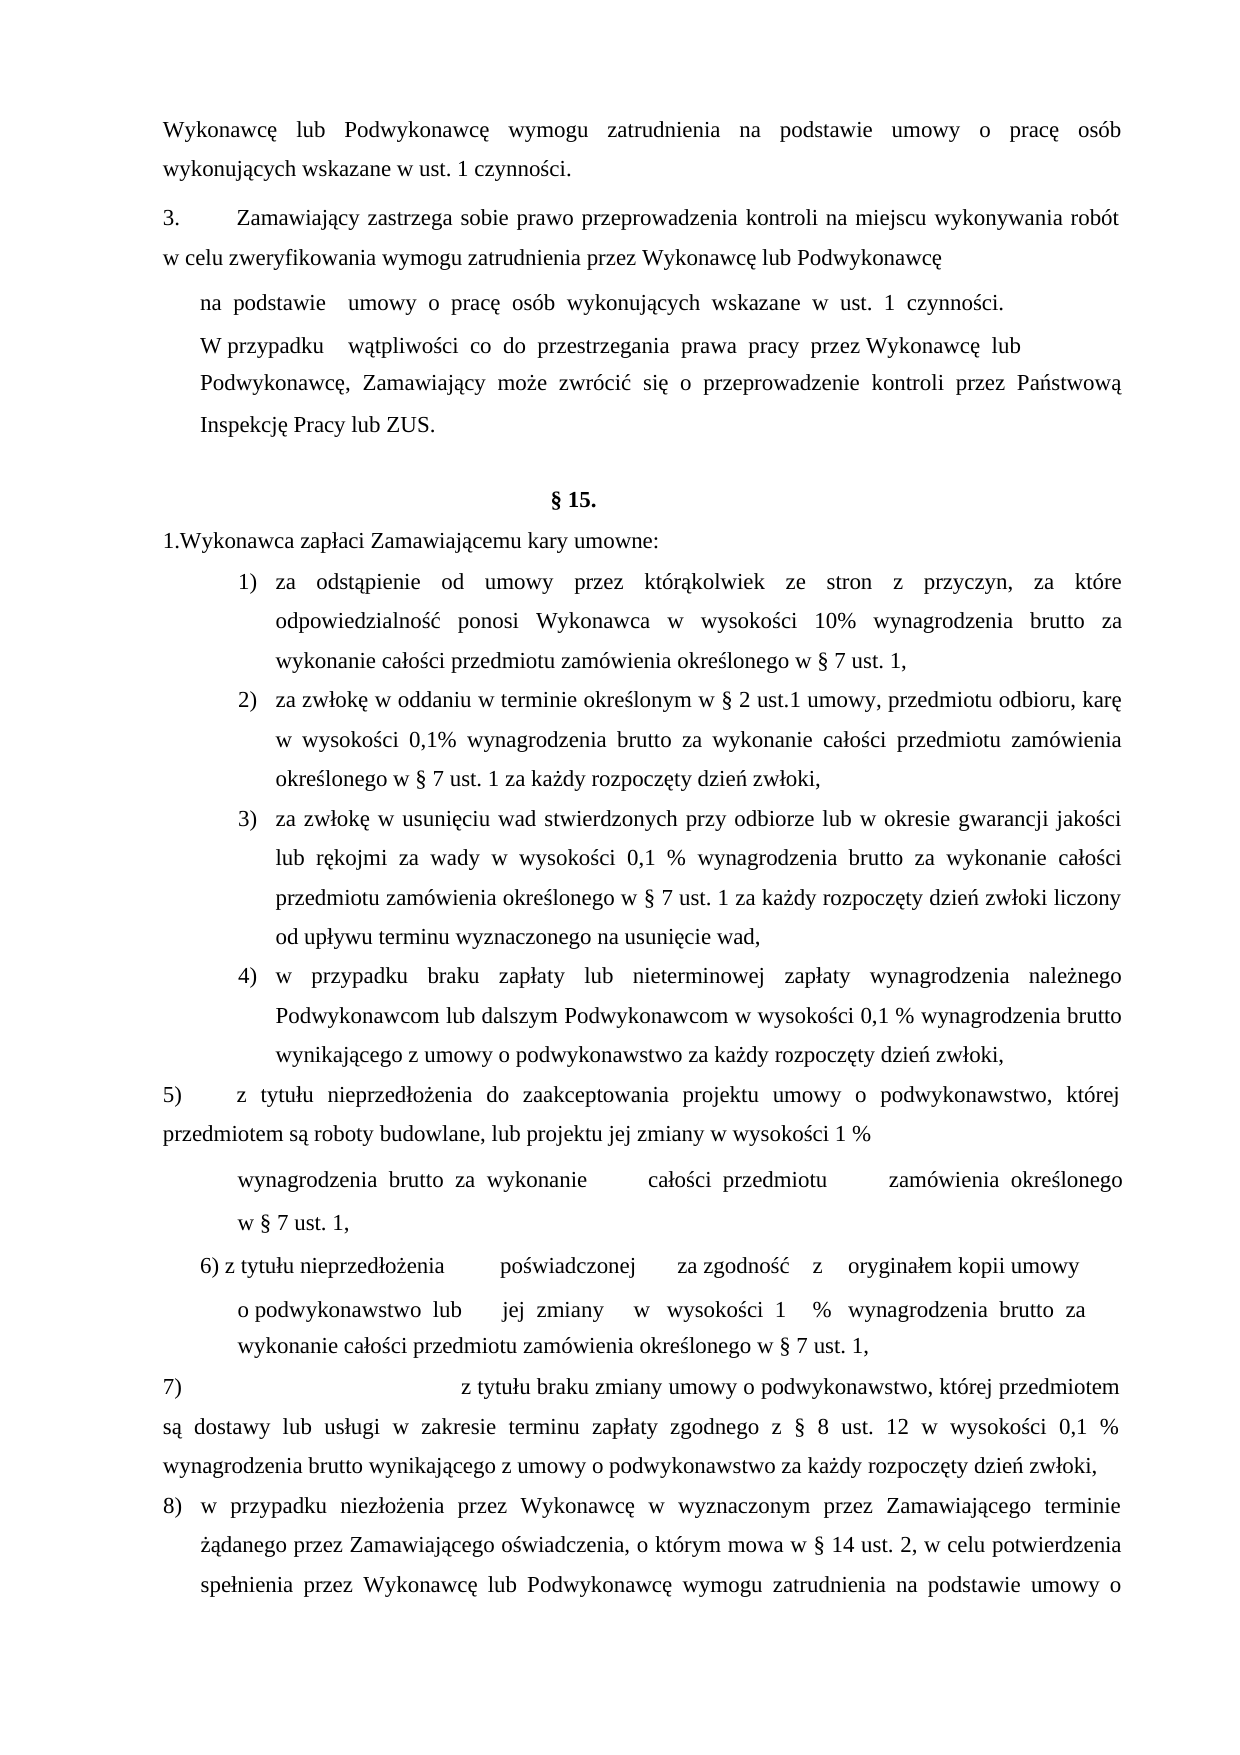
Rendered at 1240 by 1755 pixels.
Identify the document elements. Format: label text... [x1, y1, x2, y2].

table_header całości przedmiotu [631, 1160, 848, 1193]
table_cell oryginałem kopii umowy [848, 1236, 1123, 1279]
table_cell wątpliwości co do przestrzegania prawa pracy przez Wykonawcę lub [348, 316, 1121, 359]
list z tytułu nieprzedłożenia do zaakceptowania projektu umowy o podwykonawstwo, której przedmiotem są roboty budowlane, lub projektu jej zmiany w wysokości 1 % [163, 1081, 1121, 1147]
table_cell z [813, 1236, 848, 1279]
table_cell % [813, 1279, 848, 1322]
text Podwykonawcę, Zamawiający może zwrócić się o przeprowadzenie kontroli przez Państwową Inspekcję Pracy lub ZUS. [200, 369, 1123, 438]
list za zwłokę w usunięciu wad stwierdzonych przy odbiorze lub w okresie gwarancji jakości lub rękojmi za wady w wysokości 0,1 % wynagrodzenia brutto za wykonanie całości przedmiotu zamówienia określonego w § 7 ust. 1 za każdy rozpoczęty dzień zwłoki liczony od upływu terminu wyznaczonego na usunięcie wad, [238, 805, 1123, 949]
table_cell w § 7 ust. 1, [200, 1193, 500, 1236]
table_cell 6) z tytułu nieprzedłożenia [200, 1236, 500, 1279]
text Wykonawcę lub Podwykonawcę wymogu zatrudnienia na podstawie umowy o pracę osób wykonujących wskazane w ust. 1 czynności. [163, 116, 1123, 182]
list w przypadku niezłożenia przez Wykonawcę w wyznaczonym przez Zamawiającego terminie żądanego przez Zamawiającego oświadczenia, o którym mowa w § 14 ust. 2, w celu potwierdzenia spełnienia przez Wykonawcę lub Podwykonawcę wymogu zatrudnienia na podstawie umowy o [163, 1492, 1123, 1597]
table_cell wysokości 1 [665, 1279, 812, 1322]
table_cell poświadczonej [500, 1236, 664, 1279]
table_cell wynagrodzenia brutto za [848, 1279, 1123, 1322]
list za odstąpienie od umowy przez którąkolwiek ze stron z przyczyn, za które odpowiedzialność ponosi Wykonawca w wysokości 10% wynagrodzenia brutto za wykonanie całości przedmiotu zamówienia określonego w § 7 ust. 1, [238, 568, 1123, 673]
table_cell W przypadku [200, 316, 348, 359]
table_header zamówienia określonego [848, 1160, 1123, 1193]
table_header na podstawie [200, 283, 348, 316]
table_cell jej zmiany [500, 1279, 631, 1322]
table_cell w [631, 1279, 664, 1322]
table_header wynagrodzenia brutto za wykonanie [200, 1160, 631, 1193]
text § 15. [350, 486, 1123, 512]
table_header umowy o pracę osób wykonujących wskazane w ust. 1 czynności. [348, 283, 1121, 316]
list z tytułu braku zmiany umowy o podwykonawstwo, której przedmiotem są dostawy lub usługi w zakresie terminu zapłaty zgodnego z § 8 ust. 12 w wysokości 0,1 % wynagrodzenia brutto wynikającego z umowy o podwykonawstwo za każdy rozpoczęty dzień zwłoki, [163, 1373, 1121, 1478]
text 1.Wykonawca zapłaci Zamawiającemu kary umowne: [163, 527, 1123, 553]
list za zwłokę w oddaniu w terminie określonym w § 2 ust.1 umowy, przedmiotu odbioru, karę w wysokości 0,1% wynagrodzenia brutto za wykonanie całości przedmiotu zamówienia określonego w § 7 ust. 1 za każdy rozpoczęty dzień zwłoki, [238, 686, 1123, 792]
list w przypadku braku zapłaty lub nieterminowej zapłaty wynagrodzenia należnego Podwykonawcom lub dalszym Podwykonawcom w wysokości 0,1 % wynagrodzenia brutto wynikającego z umowy o podwykonawstwo za każdy rozpoczęty dzień zwłoki, [238, 963, 1123, 1068]
table_cell o podwykonawstwo lub [200, 1279, 500, 1322]
text wykonanie całości przedmiotu zamówienia określonego w § 7 ust. 1, [237, 1332, 1123, 1359]
table_cell [848, 1193, 1123, 1236]
list Zamawiający zastrzega sobie prawo przeprowadzenia kontroli na miejscu wykonywania robót w celu zweryfikowania wymogu zatrudnienia przez Wykonawcę lub Podwykonawcę [163, 204, 1121, 270]
table_cell [500, 1193, 631, 1236]
table_cell za zgodność [665, 1236, 812, 1279]
table_cell [813, 1193, 848, 1236]
table_cell [631, 1193, 664, 1236]
table_cell [665, 1193, 812, 1236]
